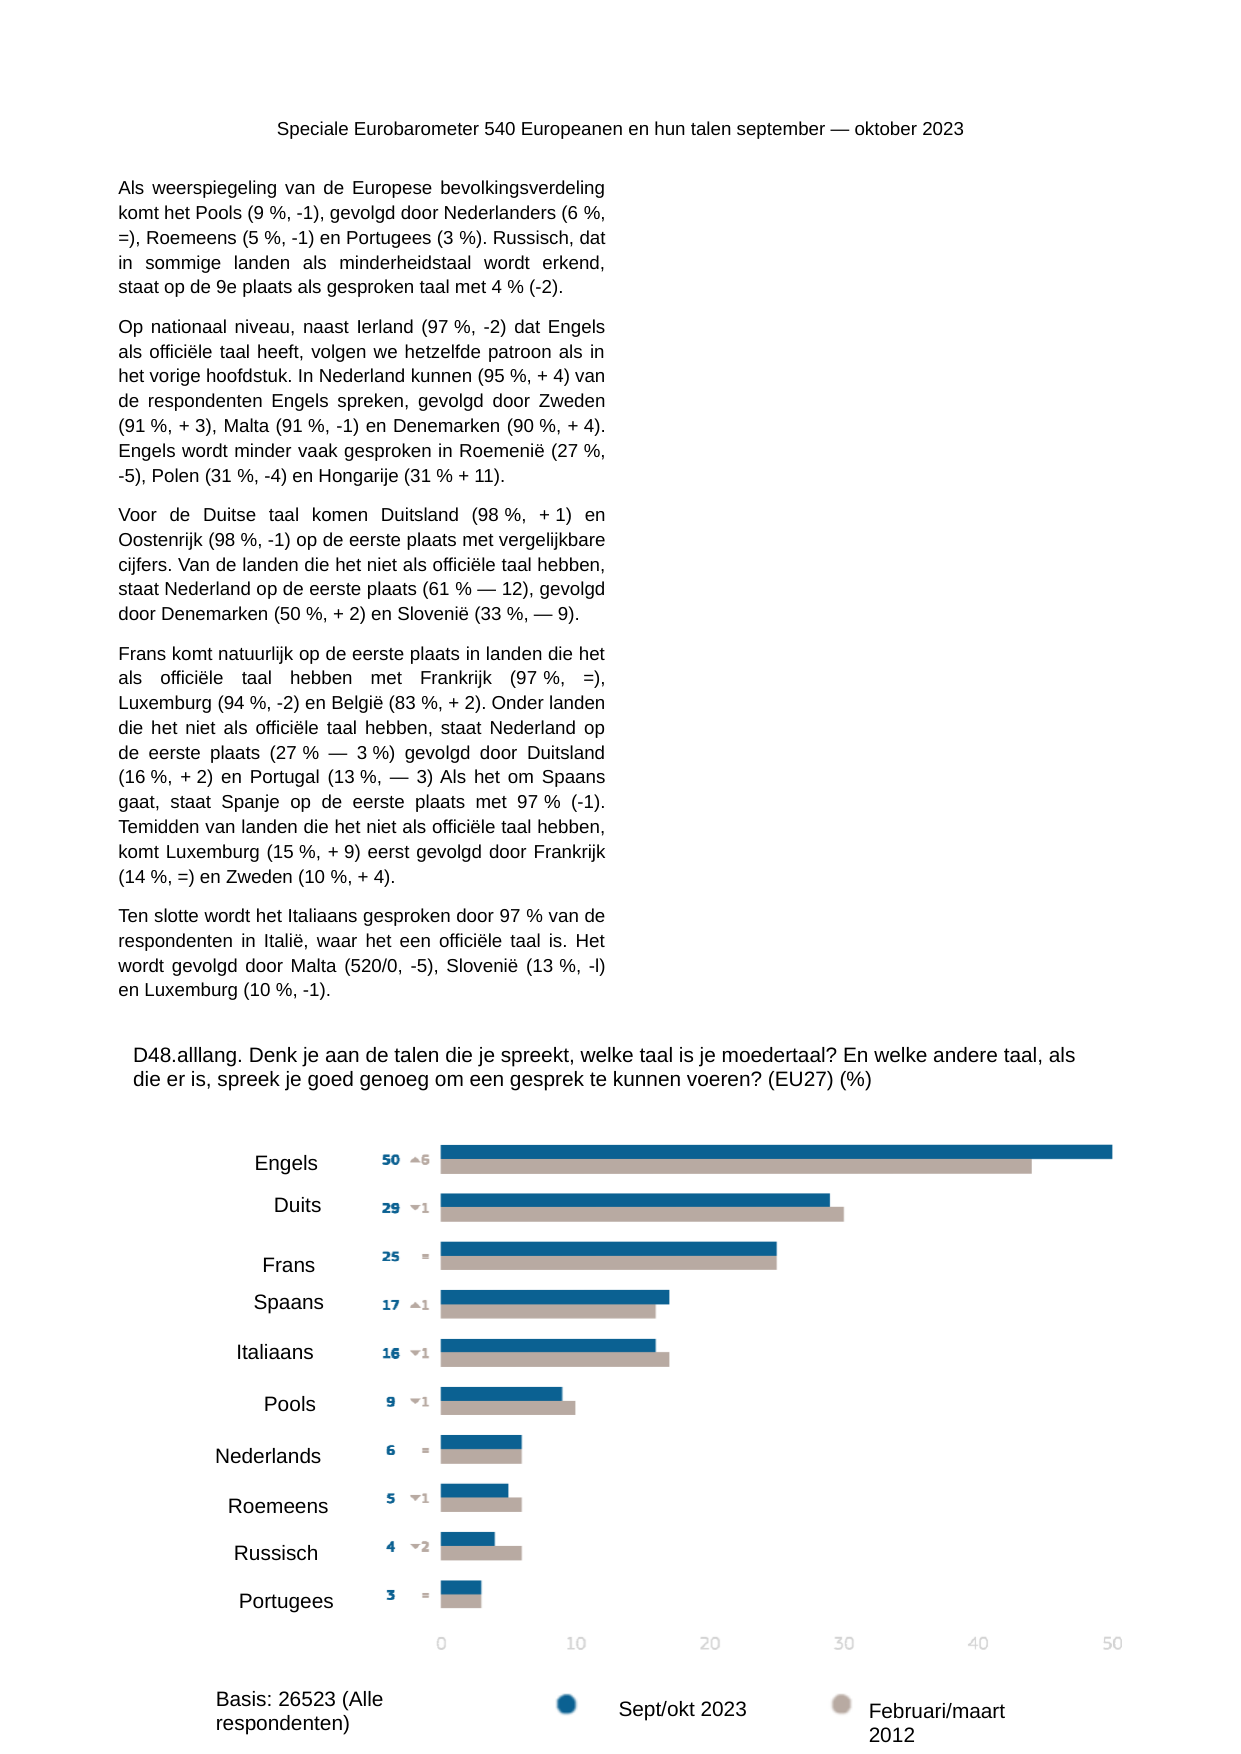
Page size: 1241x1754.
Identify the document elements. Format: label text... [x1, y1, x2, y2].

text Frans komt natuurlijk op de eerste plaats in landen die het als officiële taal hebben met Frankrijk (97 %, =), Luxemburg (94 %, -2) en België (83 %, + 2). Onder landen die het niet als officiële taal hebben, staat Nederland op de eerste plaats (27 % — 3 %) gevolgd door Duitsland (16 %, + 2) en Portugal (13 %, — 3) Als het om Spaans gaat, staat Spanje op de eerste plaats met 97 % (-1). Temidden van landen die het niet als officiële taal hebben, komt Luxemburg (15 %, + 9) eerst gevolgd door Frankrijk (14 %, =) en Zweden (10 %, + 4). [118, 642, 605, 887]
text Op nationaal niveau, naast Ierland (97 %, -2) dat Engels als officiële taal heeft, volgen we hetzelfde patroon als in het vorige hoofdstuk. In Nederland kunnen (95 %, + 4) van de respondenten Engels spreken, gevolgd door Zweden (91 %, + 3), Malta (91 %, -1) en Denemarken (90 %, + 4). Engels wordt minder vaak gesproken in Roemenië (27 %, -5), Polen (31 %, -4) en Hongarije (31 % + 11). [118, 316, 605, 486]
picture [547, 1674, 857, 1730]
text Ten slotte wordt het Italiaans gesproken door 97 % van de respondenten in Italië, waar het een officiële taal is. Het wordt gevolgd door Malta (520/0, -5), Slovenië (13 %, -l) en Luxemburg (10 %, -1). [118, 905, 605, 1001]
picture [375, 1127, 1132, 1659]
text Voor de Duitse taal komen Duitsland (98 %, + 1) en Oostenrijk (98 %, -1) op de eerste plaats met vergelijkbare cijfers. Van de landen die het niet als officiële taal hebben, staat Nederland op de eerste plaats (61 % — 12), gevolgd door Denemarken (50 %, + 2) en Slovenië (33 %, — 9). [118, 504, 605, 624]
text Als weerspiegeling van de Europese bevolkingsverdeling komt het Pools (9 %, -1), gevolgd door Nederlanders (6 %, =), Roemeens (5 %, -1) en Portugees (3 %). Russisch, dat in sommige landen als minderheidstaal wordt erkend, staat op de 9e plaats als gesproken taal met 4 % (-2). [118, 177, 605, 298]
